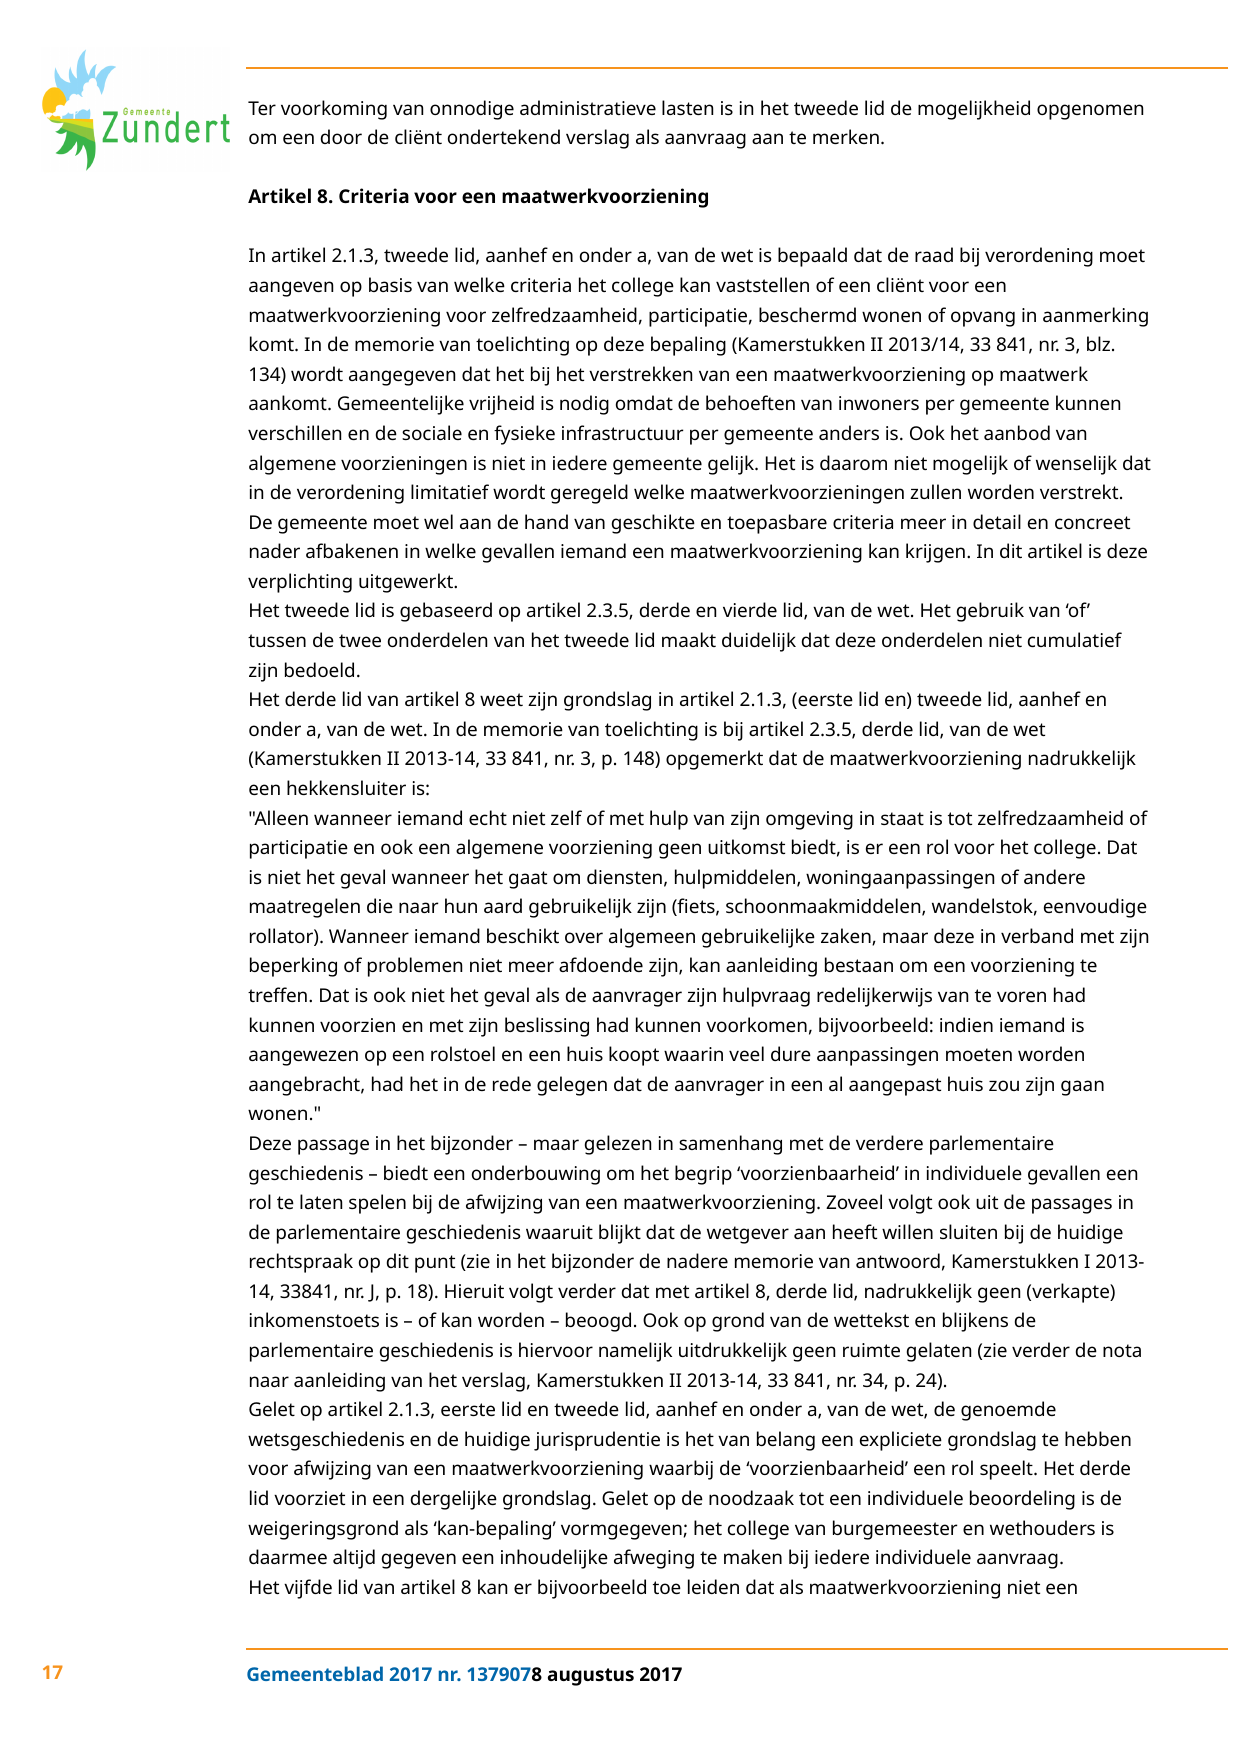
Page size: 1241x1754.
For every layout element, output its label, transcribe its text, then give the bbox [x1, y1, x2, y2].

text Artikel 8. Criteria voor een maatwerkvoorziening [248, 183, 1152, 209]
text "Alleen wanneer iemand echt niet zelf of met hulp van zijn omgeving in staat is tot zelfredzaamheid of participatie en ook een algemene voorziening geen uitkomst biedt, is er een rol voor het college. Dat is niet het geval wanneer het gaat om diensten, hulpmiddelen, woningaanpassingen of andere maatregelen die naar hun aard gebruikelijk zijn (fiets, schoonmaakmiddelen, wandelstok, eenvoudige rollator). Wanneer iemand beschikt over algemeen gebruikelijke zaken, maar deze in verband met zijn beperking of problemen niet meer afdoende zijn, kan aanleiding bestaan om een voorziening te treffen. Dat is ook niet het geval als de aanvrager zijn hulpvraag redelijkerwijs van te voren had kunnen voorzien en met zijn beslissing had kunnen voorkomen, bijvoorbeeld: indien iemand is aangewezen op een rolstoel en een huis koopt waarin veel dure aanpassingen moeten worden aangebracht, had het in de rede gelegen dat de aanvrager in een al aangepast huis zou zijn gaan wonen." [248, 805, 1152, 1126]
text In artikel 2.1.3, tweede lid, aanhef en onder a, van de wet is bepaald dat de raad bij verordening moet aangeven op basis van welke criteria het college kan vaststellen of een cliënt voor een maatwerkvoorziening voor zelfredzaamheid, participatie, beschermd wonen of opvang in aanmerking komt. In de memorie van toelichting op deze bepaling (Kamerstukken II 2013/14, 33 841, nr. 3, blz. 134) wordt aangegeven dat het bij het verstrekken van een maatwerkvoorziening op maatwerk aankomt. Gemeentelijke vrijheid is nodig omdat de behoeften van inwoners per gemeente kunnen verschillen en de sociale en fysieke infrastructuur per gemeente anders is. Ook het aanbod van algemene voorzieningen is niet in iedere gemeente gelijk. Het is daarom niet mogelijk of wenselijk dat in de verordening limitatief wordt geregeld welke maatwerkvoorzieningen zullen worden verstrekt. De gemeente moet wel aan de hand van geschikte en toepasbare criteria meer in detail en concreet nader afbakenen in welke gevallen iemand een maatwerkvoorziening kan krijgen. In dit artikel is deze verplichting uitgewerkt. [248, 243, 1152, 594]
text Gelet op artikel 2.1.3, eerste lid en tweede lid, aanhef en onder a, van de wet, de genoemde wetsgeschiedenis en de huidige jurisprudentie is het van belang een expliciete grondslag te hebben voor afwijzing van een maatwerkvoorziening waarbij de ‘voorzienbaarheid’ een rol speelt. Het derde lid voorziet in een dergelijke grondslag. Gelet op de noodzaak tot een individuele beoordeling is de weigeringsgrond als ‘kan-bepaling’ vormgegeven; het college van burgemeester en wethouders is daarmee altijd gegeven een inhoudelijke afweging te maken bij iedere individuele aanvraag. [248, 1396, 1152, 1570]
picture [41, 47, 231, 172]
text Deze passage in het bijzonder – maar gelezen in samenhang met de verdere parlementaire geschiedenis – biedt een onderbouwing om het begrip ‘voorzienbaarheid’ in individuele gevallen een rol te laten spelen bij de afwijzing van een maatwerkvoorziening. Zoveel volgt ook uit de passages in de parlementaire geschiedenis waaruit blijkt dat de wetgever aan heeft willen sluiten bij de huidige rechtspraak op dit punt (zie in het bijzonder de nadere memorie van antwoord, Kamerstukken I 2013-14, 33841, nr. J, p. 18). Hieruit volgt verder dat met artikel 8, derde lid, nadrukkelijk geen (verkapte) inkomenstoets is – of kan worden – beoogd. Ook op grond van de wettekst en blijkens de parlementaire geschiedenis is hiervoor namelijk uitdrukkelijk geen ruimte gelaten (zie verder de nota naar aanleiding van het verslag, Kamerstukken II 2013-14, 33 841, nr. 34, p. 24). [248, 1130, 1152, 1393]
text Het tweede lid is gebaseerd op artikel 2.3.5, derde en vierde lid, van de wet. Het gebruik van ‘of’ tussen de twee onderdelen van het tweede lid maakt duidelijk dat deze onderdelen niet cumulatief zijn bedoeld. [248, 598, 1152, 683]
text Ter voorkoming van onnodige administratieve lasten is in het tweede lid de mogelijkheid opgenomen om een door de cliënt ondertekend verslag als aanvraag aan te merken. [248, 95, 1152, 150]
text Het vijfde lid van artikel 8 kan er bijvoorbeeld toe leiden dat als maatwerkvoorziening niet een [248, 1574, 1152, 1600]
text Het derde lid van artikel 8 weet zijn grondslag in artikel 2.1.3, (eerste lid en) tweede lid, aanhef en onder a, van de wet. In de memorie van toelichting is bij artikel 2.3.5, derde lid, van de wet (Kamerstukken II 2013-14, 33 841, nr. 3, p. 148) opgemerkt dat de maatwerkvoorziening nadrukkelijk een hekkensluiter is: [248, 686, 1152, 801]
